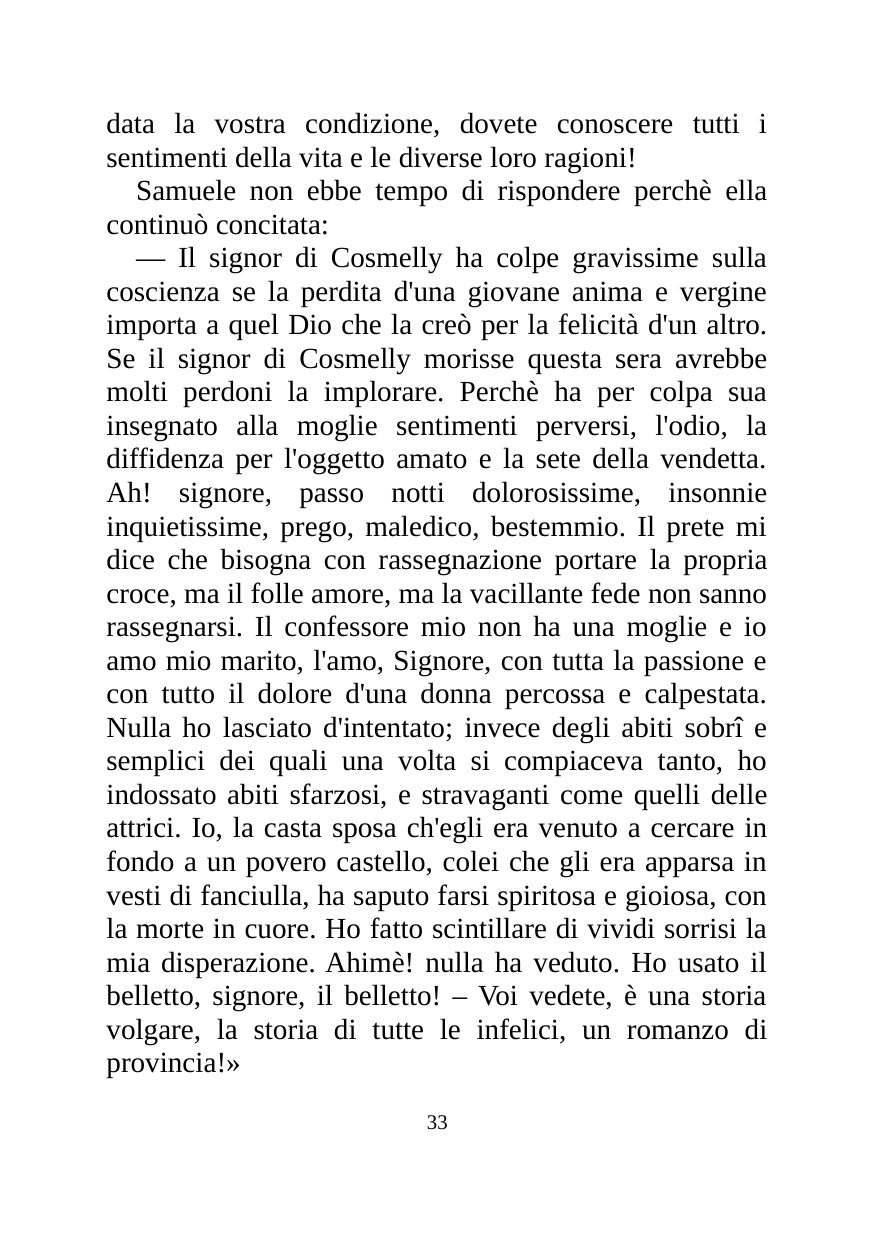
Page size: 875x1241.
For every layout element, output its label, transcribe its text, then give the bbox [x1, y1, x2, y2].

text — Il signor di Cosmelly ha colpe gravissime sulla coscienza se la perdita d'una giovane anima e vergine importa a quel Dio che la creò per la felicità d'un altro. Se il signor di Cosmelly morisse questa sera avrebbe molti perdoni la implorare. Perchè ha per colpa sua insegnato alla moglie sentimenti perversi, l'odio, la diffidenza per l'oggetto amato e la sete della vendetta. Ah! signore, passo notti dolorosissime, insonnie inquietissime, prego, maledico, bestemmio. Il prete mi dice che bisogna con rassegnazione portare la propria croce, ma il folle amore, ma la vacillante fede non sanno rassegnarsi. Il confessore mio non ha una moglie e io amo mio marito, l'amo, Signore, con tutta la passione e con tutto il dolore d'una donna percossa e calpestata. Nulla ho lasciato d'intentato; invece degli abiti sobrî e semplici dei quali una volta si compiaceva tanto, ho indossato abiti sfarzosi, e stravaganti come quelli delle attrici. Io, la casta sposa ch'egli era venuto a cercare in fondo a un povero castello, colei che gli era apparsa in vesti di fanciulla, ha saputo farsi spiritosa e gioiosa, con la morte in cuore. Ho fatto scintillare di vividi sorrisi la mia disperazione. Ahimè! nulla ha veduto. Ho usato il belletto, signore, il belletto! – Voi vedete, è una storia volgare, la storia di tutte le infelici, un romanzo di provincia!» [106, 240, 768, 1079]
text data la vostra condizione, dovete conoscere tutti i sentimenti della vita e le diverse loro ragioni! [106, 106, 768, 173]
text Samuele non ebbe tempo di rispondere perchè ella continuò concitata: [106, 173, 768, 240]
